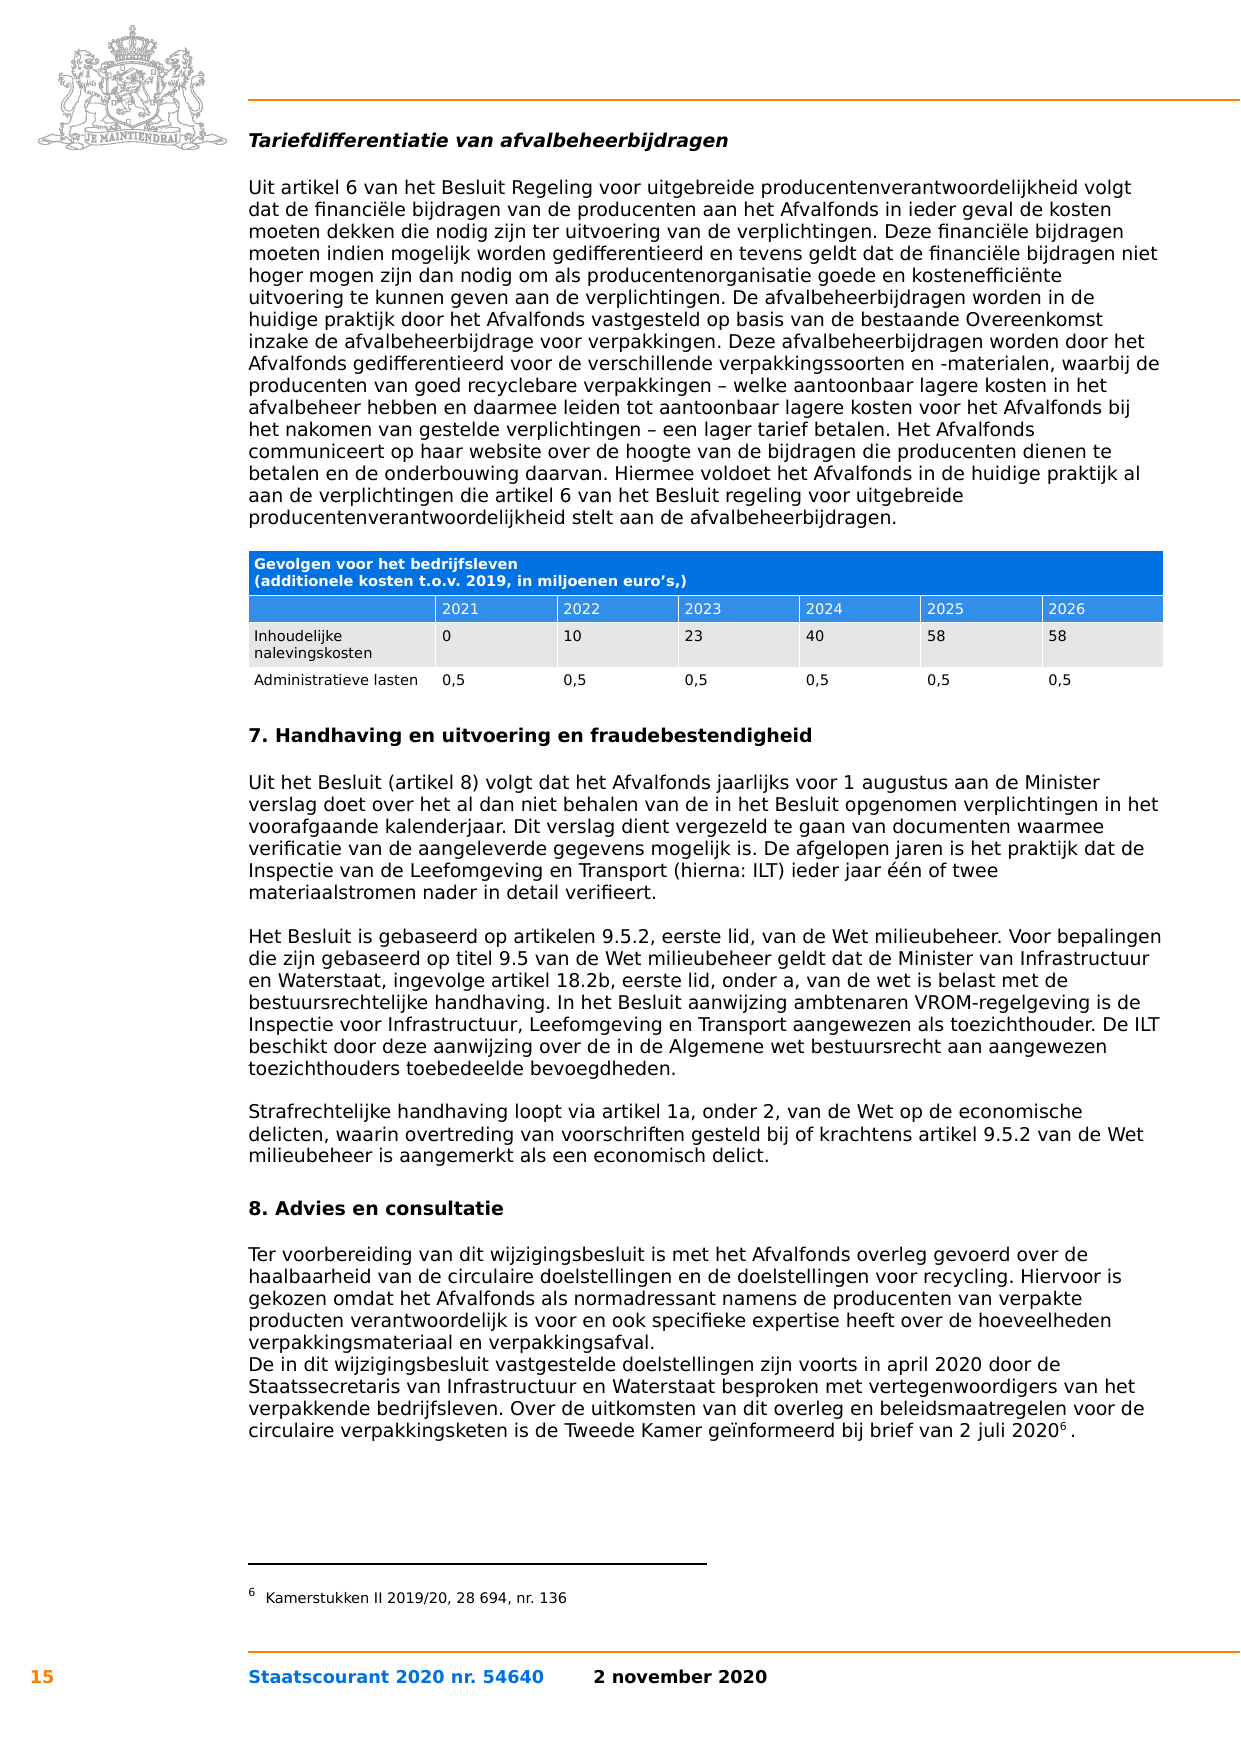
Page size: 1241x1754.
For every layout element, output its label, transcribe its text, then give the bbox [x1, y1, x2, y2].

table_cell 58 [921, 623, 1042, 667]
picture [38, 25, 227, 150]
table_cell 58 [1043, 623, 1163, 667]
text Kamerstukken II 2019/20, 28 694, nr. 136 [248, 1586, 1163, 1608]
table_cell 10 [558, 623, 678, 667]
text De in dit wijzigingsbesluit vastgestelde doelstellingen zijn voorts in april 2020 door de Staatssecretaris van Infrastructuur en Waterstaat besproken met vertegenwoordigers van het verpakkende bedrijfsleven. Over de uitkomsten van dit overleg en beleidsmaatregelen voor de circulaire verpakkingsketen is de Tweede Kamer geïnformeerd bij brief van 2 juli 2020. [248, 1354, 1163, 1442]
table_cell 2023 [679, 596, 799, 622]
table_cell 40 [800, 623, 920, 667]
text Uit artikel 6 van het Besluit Regeling voor uitgebreide producentenverantwoordelijkheid volgt dat de financiële bijdragen van de producenten aan het Afvalfonds in ieder geval de kosten moeten dekken die nodig zijn ter uitvoering van de verplichtingen. Deze financiële bijdragen moeten indien mogelijk worden gedifferentieerd en tevens geldt dat de financiële bijdragen niet hoger mogen zijn dan nodig om als producentenorganisatie goede en kostenefficiënte uitvoering te kunnen geven aan de verplichtingen. De afvalbeheerbijdragen worden in de huidige praktijk door het Afvalfonds vastgesteld op basis van de bestaande Overeenkomst inzake de afvalbeheerbijdrage voor verpakkingen. Deze afvalbeheerbijdragen worden door het Afvalfonds gedifferentieerd voor de verschillende verpakkingssoorten en -materialen, waarbij de producenten van goed recyclebare verpakkingen – welke aantoonbaar lagere kosten in het afvalbeheer hebben en daarmee leiden tot aantoonbaar lagere kosten voor het Afvalfonds bij het nakomen van gestelde verplichtingen – een lager tarief betalen. Het Afvalfonds communiceert op haar website over de hoogte van de bijdragen die producenten dienen te betalen en de onderbouwing daarvan. Hiermee voldoet het Afvalfonds in de huidige praktijk al aan de verplichtingen die artikel 6 van het Besluit regeling voor uitgebreide producentenverantwoordelijkheid stelt aan de afvalbeheerbijdragen. [248, 177, 1163, 528]
table_cell 0,5 [921, 668, 1042, 694]
table_cell 0,5 [1043, 668, 1163, 694]
table_cell 2024 [800, 596, 920, 622]
subtitle 7. Handhaving en uitvoering en fraudebestendigheid [248, 725, 1163, 747]
text Strafrechtelijke handhaving loopt via artikel 1a, onder 2, van de Wet op de economische delicten, waarin overtreding van voorschriften gesteld bij of krachtens artikel 9.5.2 van de Wet milieubeheer is aangemerkt als een economisch delict. [248, 1101, 1163, 1167]
table_cell 2021 [436, 596, 557, 622]
table_cell 0,5 [800, 668, 920, 694]
table_header Gevolgen voor het bedrijfsleven (additionele kosten t.o.v. 2019, in miljoenen euro’s,) [249, 551, 1163, 595]
table_cell 0,5 [558, 668, 678, 694]
table_cell 0,5 [679, 668, 799, 694]
table_cell 0,5 [436, 668, 557, 694]
table_cell 0 [436, 623, 557, 667]
table_cell 2022 [558, 596, 678, 622]
subtitle 8. Advies en consultatie [248, 1197, 1163, 1219]
text Het Besluit is gebaseerd op artikelen 9.5.2, eerste lid, van de Wet milieubeheer. Voor bepalingen die zijn gebaseerd op titel 9.5 van de Wet milieubeheer geldt dat de Minister van Infrastructuur en Waterstaat, ingevolge artikel 18.2b, eerste lid, onder a, van de wet is belast met de bestuursrechtelijke handhaving. In het Besluit aanwijzing ambtenaren VROM-regelgeving is de Inspectie voor Infrastructuur, Leefomgeving en Transport aangewezen als toezichthouder. De ILT beschikt door deze aanwijzing over de in de Algemene wet bestuursrecht aan aangewezen toezichthouders toebedeelde bevoegdheden. [248, 926, 1163, 1079]
table_cell 23 [679, 623, 799, 667]
table_cell 2026 [1043, 596, 1163, 622]
text Ter voorbereiding van dit wijzigingsbesluit is met het Afvalfonds overleg gevoerd over de haalbaarheid van de circulaire doelstellingen en de doelstellingen voor recycling. Hiervoor is gekozen omdat het Afvalfonds als normadressant namens de producenten van verpakte producten verantwoordelijk is voor en ook specifieke expertise heeft over de hoeveelheden verpakkingsmateriaal en verpakkingsafval. [248, 1244, 1163, 1354]
subtitle Tariefdifferentiatie van afvalbeheerbijdragen [248, 130, 1163, 152]
table_cell [249, 596, 435, 622]
text Uit het Besluit (artikel 8) volgt dat het Afvalfonds jaarlijks voor 1 augustus aan de Minister verslag doet over het al dan niet behalen van de in het Besluit opgenomen verplichtingen in het voorafgaande kalenderjaar. Dit verslag dient vergezeld te gaan van documenten waarmee verificatie van de aangeleverde gegevens mogelijk is. De afgelopen jaren is het praktijk dat de Inspectie van de Leefomgeving en Transport (hierna: ILT) ieder jaar één of twee materiaalstromen nader in detail verifieert. [248, 772, 1163, 904]
table_cell Inhoudelijke nalevingskosten [249, 623, 435, 667]
table_cell 2025 [921, 596, 1042, 622]
table_cell Administratieve lasten [249, 668, 435, 694]
